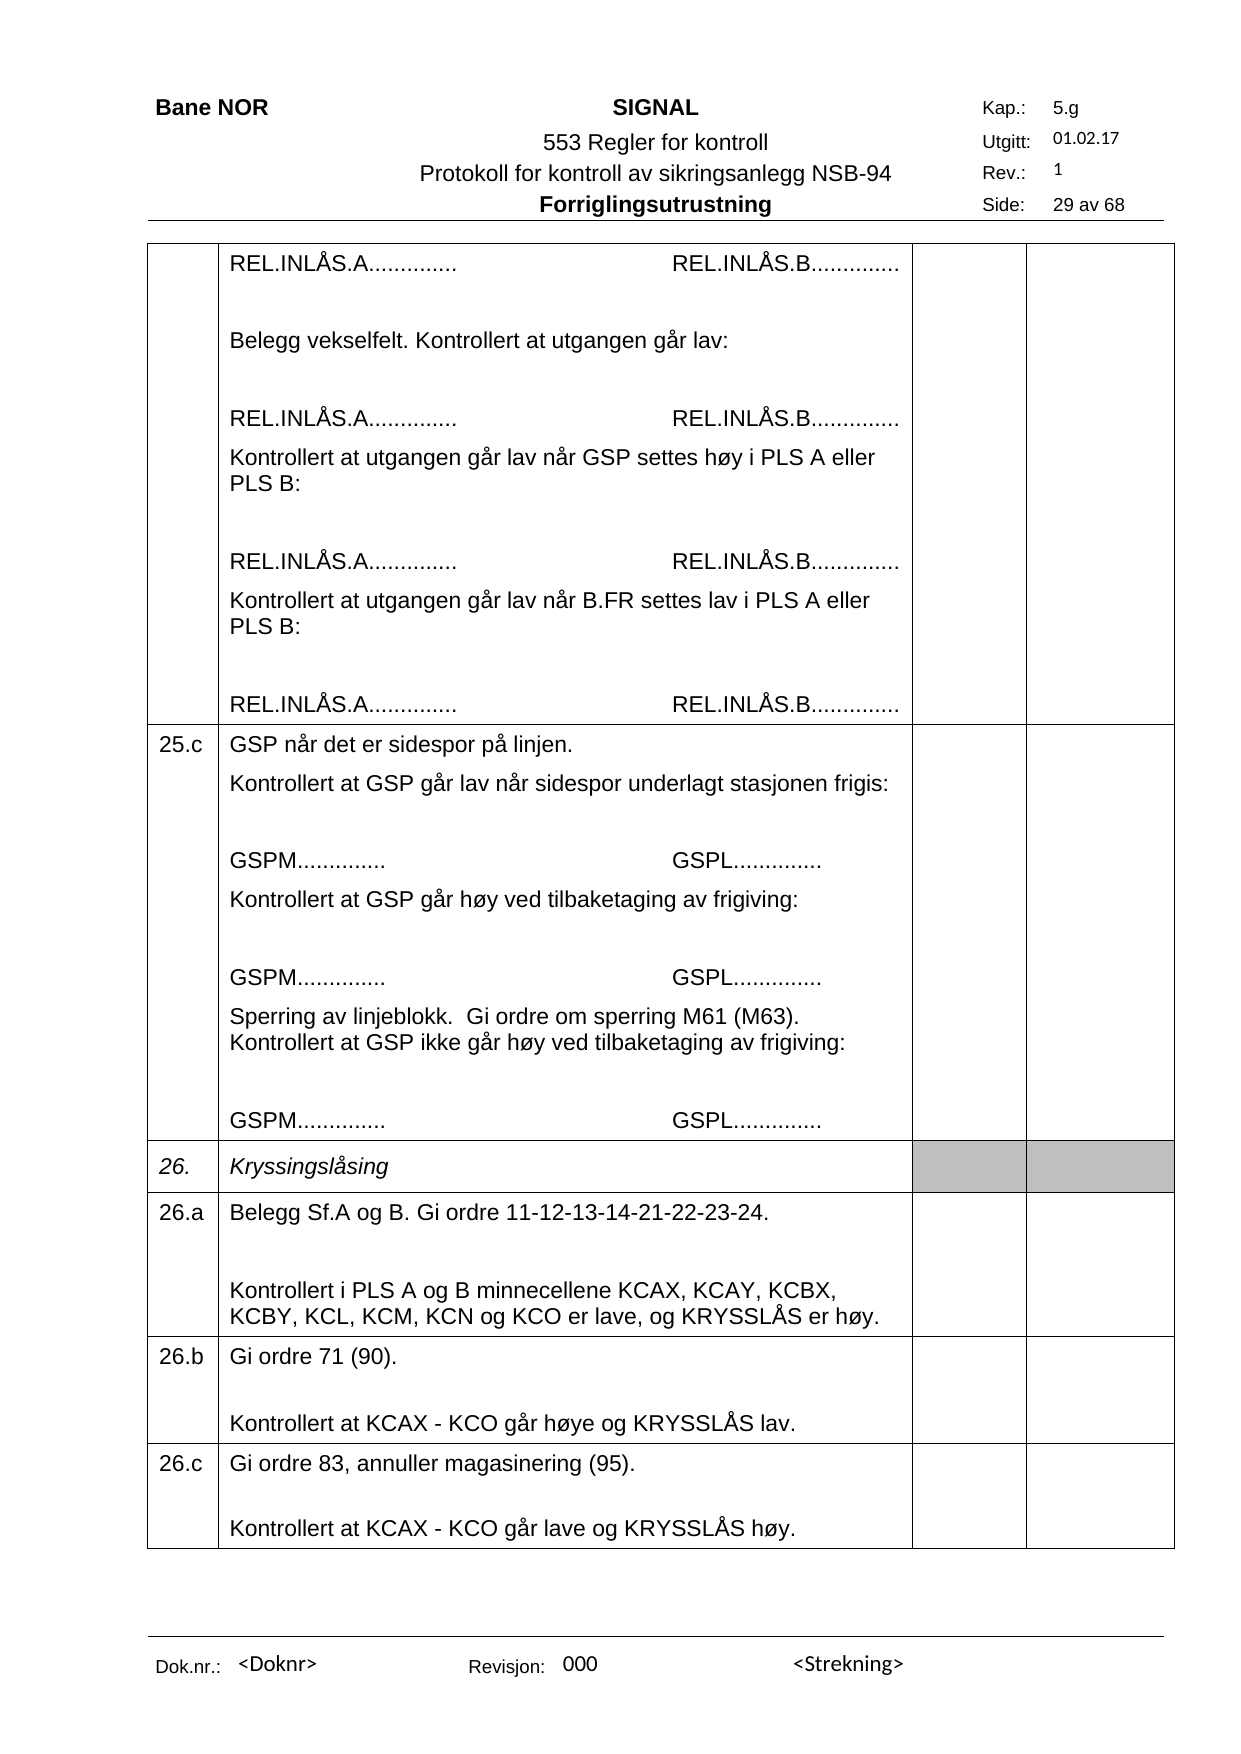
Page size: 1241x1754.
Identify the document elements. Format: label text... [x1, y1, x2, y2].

table_cell [913, 725, 1026, 1139]
table_cell [913, 1337, 1026, 1443]
table_cell [1027, 1141, 1174, 1192]
table_cell 26.b [148, 1337, 218, 1443]
table_cell Kryssingslåsing [219, 1141, 912, 1192]
table_cell [1027, 244, 1174, 724]
table_cell 26.c [148, 1444, 218, 1548]
table_cell [1027, 1337, 1174, 1443]
table_cell [1027, 1444, 1174, 1548]
table_cell GSP når det er sidespor på linjen. Kontrollert at GSP går lav når sidespor underlagt stasjonen frigis: GSPM.............. GSPL.............. Kontrollert at GSP går høy ved tilbaketaging av frigiving: GSPM.............. GSPL.............. Sperring av linjeblokk. Gi ordre om sperring M61 (M63). Kontrollert at GSP ikke går høy ved tilbaketaging av frigiving: GSPM.............. GSPL.............. [219, 725, 912, 1139]
table_cell 26. [148, 1141, 218, 1192]
table_cell [1027, 725, 1174, 1139]
table_cell [148, 244, 218, 724]
table_cell Belegg Sf.A og B. Gi ordre 11-12-13-14-21-22-23-24. Kontrollert i PLS A og B minnecellene KCAX, KCAY, KCBX, KCBY, KCL, KCM, KCN og KCO er lave, og KRYSSLÅS er høy. [219, 1193, 912, 1336]
table_cell Gi ordre 83, annuller magasinering (95). Kontrollert at KCAX - KCO går lave og KRYSSLÅS høy. [219, 1444, 912, 1548]
table_cell REL.INLÅS.A.............. REL.INLÅS.B.............. Belegg vekselfelt. Kontrollert at utgangen går lav: REL.INLÅS.A.............. REL.INLÅS.B.............. Kontrollert at utgangen går lav når GSP settes høy i PLS A eller PLS B: REL.INLÅS.A.............. REL.INLÅS.B.............. Kontrollert at utgangen går lav når B.FR settes lav i PLS A eller PLS B: REL.INLÅS.A.............. REL.INLÅS.B.............. [219, 244, 912, 724]
table_cell [913, 1444, 1026, 1548]
table_cell [913, 1141, 1026, 1192]
table_cell 26.a [148, 1193, 218, 1336]
table_cell [1027, 1193, 1174, 1336]
table_cell [913, 1193, 1026, 1336]
table_cell [913, 244, 1026, 724]
table_cell Gi ordre 71 (90). Kontrollert at KCAX - KCO går høye og KRYSSLÅS lav. [219, 1337, 912, 1443]
table_cell 25.c [148, 725, 218, 1139]
